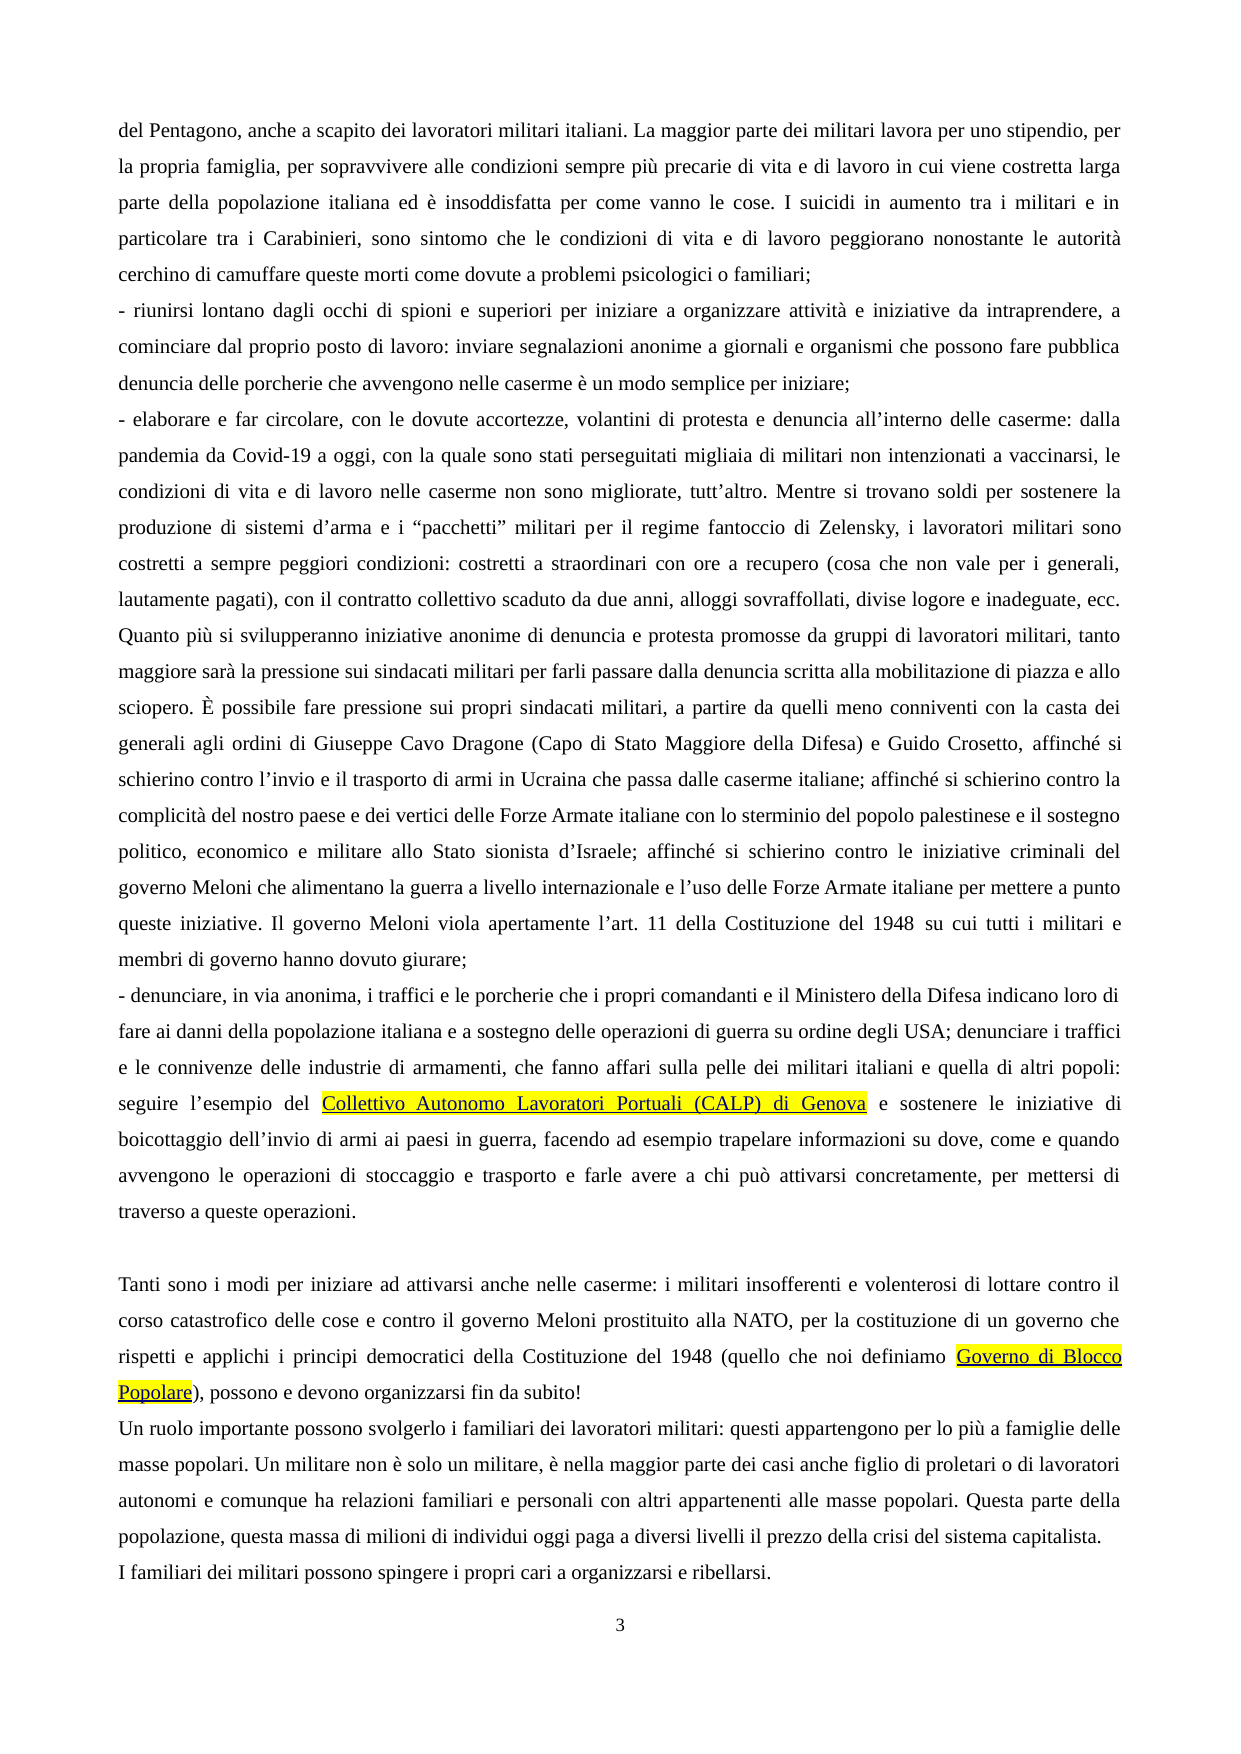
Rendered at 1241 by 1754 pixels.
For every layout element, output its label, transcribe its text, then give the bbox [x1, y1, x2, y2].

text del Pentagono, anche a scapito dei lavoratori militari italiani. La maggior parte dei militari lavora per uno stipendio, per la propria famiglia, per sopravvivere alle condizioni sempre più precarie di vita e di lavoro in cui viene costretta larga parte della popolazione italiana ed è insoddisfatta per come vanno le cose. I suicidi in aumento tra i militari e in particolare tra i Carabinieri, sono sintomo che le condizioni di vita e di lavoro peggiorano nonostante le autorità cerchino di camuffare queste morti come dovute a problemi psicologici o familiari; [118, 118, 1122, 286]
text - denunciare, in via anonima, i traffici e le porcherie che i propri comandanti e il Ministero della Difesa indicano loro di fare ai danni della popolazione italiana e a sostegno delle operazioni di guerra su ordine degli USA; denunciare i traffici e le connivenze delle industrie di armamenti, che fanno affari sulla pelle dei militari italiani e quella di altri popoli: seguire l’esempio del Collettivo Autonomo Lavoratori Portuali (CALP) di Genova e sostenere le iniziative di boicottaggio dell’invio di armi ai paesi in guerra, facendo ad esempio trapelare informazioni su dove, come e quando avvengono le operazioni di stoccaggio e trasporto e farle avere a chi può attivarsi concretamente, per mettersi di traverso a queste operazioni. [118, 983, 1122, 1223]
text - riunirsi lontano dagli occhi di spioni e superiori per iniziare a organizzare attività e iniziative da intraprendere, a cominciare dal proprio posto di lavoro: inviare segnalazioni anonime a giornali e organismi che possono fare pubblica denuncia delle porcherie che avvengono nelle caserme è un modo semplice per iniziare; [118, 298, 1122, 394]
text - elaborare e far circolare, con le dovute accortezze, volantini di protesta e denuncia all’interno delle caserme: dalla pandemia da Covid-19 a oggi, con la quale sono stati perseguitati migliaia di militari non intenzionati a vaccinarsi, le condizioni di vita e di lavoro nelle caserme non sono migliorate, tutt’altro. Mentre si trovano soldi per sostenere la produzione di sistemi d’arma e i “pacchetti” militari per il regime fantoccio di Zelensky, i lavoratori militari sono costretti a sempre peggiori condizioni: costretti a straordinari con ore a recupero (cosa che non vale per i generali, lautamente pagati), con il contratto collettivo scaduto da due anni, alloggi sovraffollati, divise logore e inadeguate, ecc. Quanto più si svilupperanno iniziative anonime di denuncia e protesta promosse da gruppi di lavoratori militari, tanto maggiore sarà la pressione sui sindacati militari per farli passare dalla denuncia scritta alla mobilitazione di piazza e allo sciopero. È possibile fare pressione sui propri sindacati militari, a partire da quelli meno conniventi con la casta dei generali agli ordini di Giuseppe Cavo Dragone (Capo di Stato Maggiore della Difesa) e Guido Crosetto, affinché si schierino contro l’invio e il trasporto di armi in Ucraina che passa dalle caserme italiane; affinché si schierino contro la complicità del nostro paese e dei vertici delle Forze Armate italiane con lo sterminio del popolo palestinese e il sostegno politico, economico e militare allo Stato sionista d’Israele; affinché si schierino contro le iniziative criminali del governo Meloni che alimentano la guerra a livello internazionale e l’uso delle Forze Armate italiane per mettere a punto queste iniziative. Il governo Meloni viola apertamente l’art. 11 della Costituzione del 1948 su cui tutti i militari e membri di governo hanno dovuto giurare; [118, 406, 1122, 971]
text I familiari dei militari possono spingere i propri cari a organizzarsi e ribellarsi. [118, 1560, 1122, 1584]
text Un ruolo importante possono svolgerlo i familiari dei lavoratori militari: questi appartengono per lo più a famiglie delle masse popolari. Un militare non è solo un militare, è nella maggior parte dei casi anche figlio di proletari o di lavoratori autonomi e comunque ha relazioni familiari e personali con altri appartenenti alle masse popolari. Questa parte della popolazione, questa massa di milioni di individui oggi paga a diversi livelli il prezzo della crisi del sistema capitalista. [118, 1416, 1122, 1548]
text Tanti sono i modi per iniziare ad attivarsi anche nelle caserme: i militari insofferenti e volenterosi di lottare contro il corso catastrofico delle cose e contro il governo Meloni prostituito alla NATO, per la costituzione di un governo che rispetti e applichi i principi democratici della Costituzione del 1948 (quello che noi definiamo Governo di Blocco Popolare), possono e devono organizzarsi fin da subito! [118, 1271, 1122, 1404]
